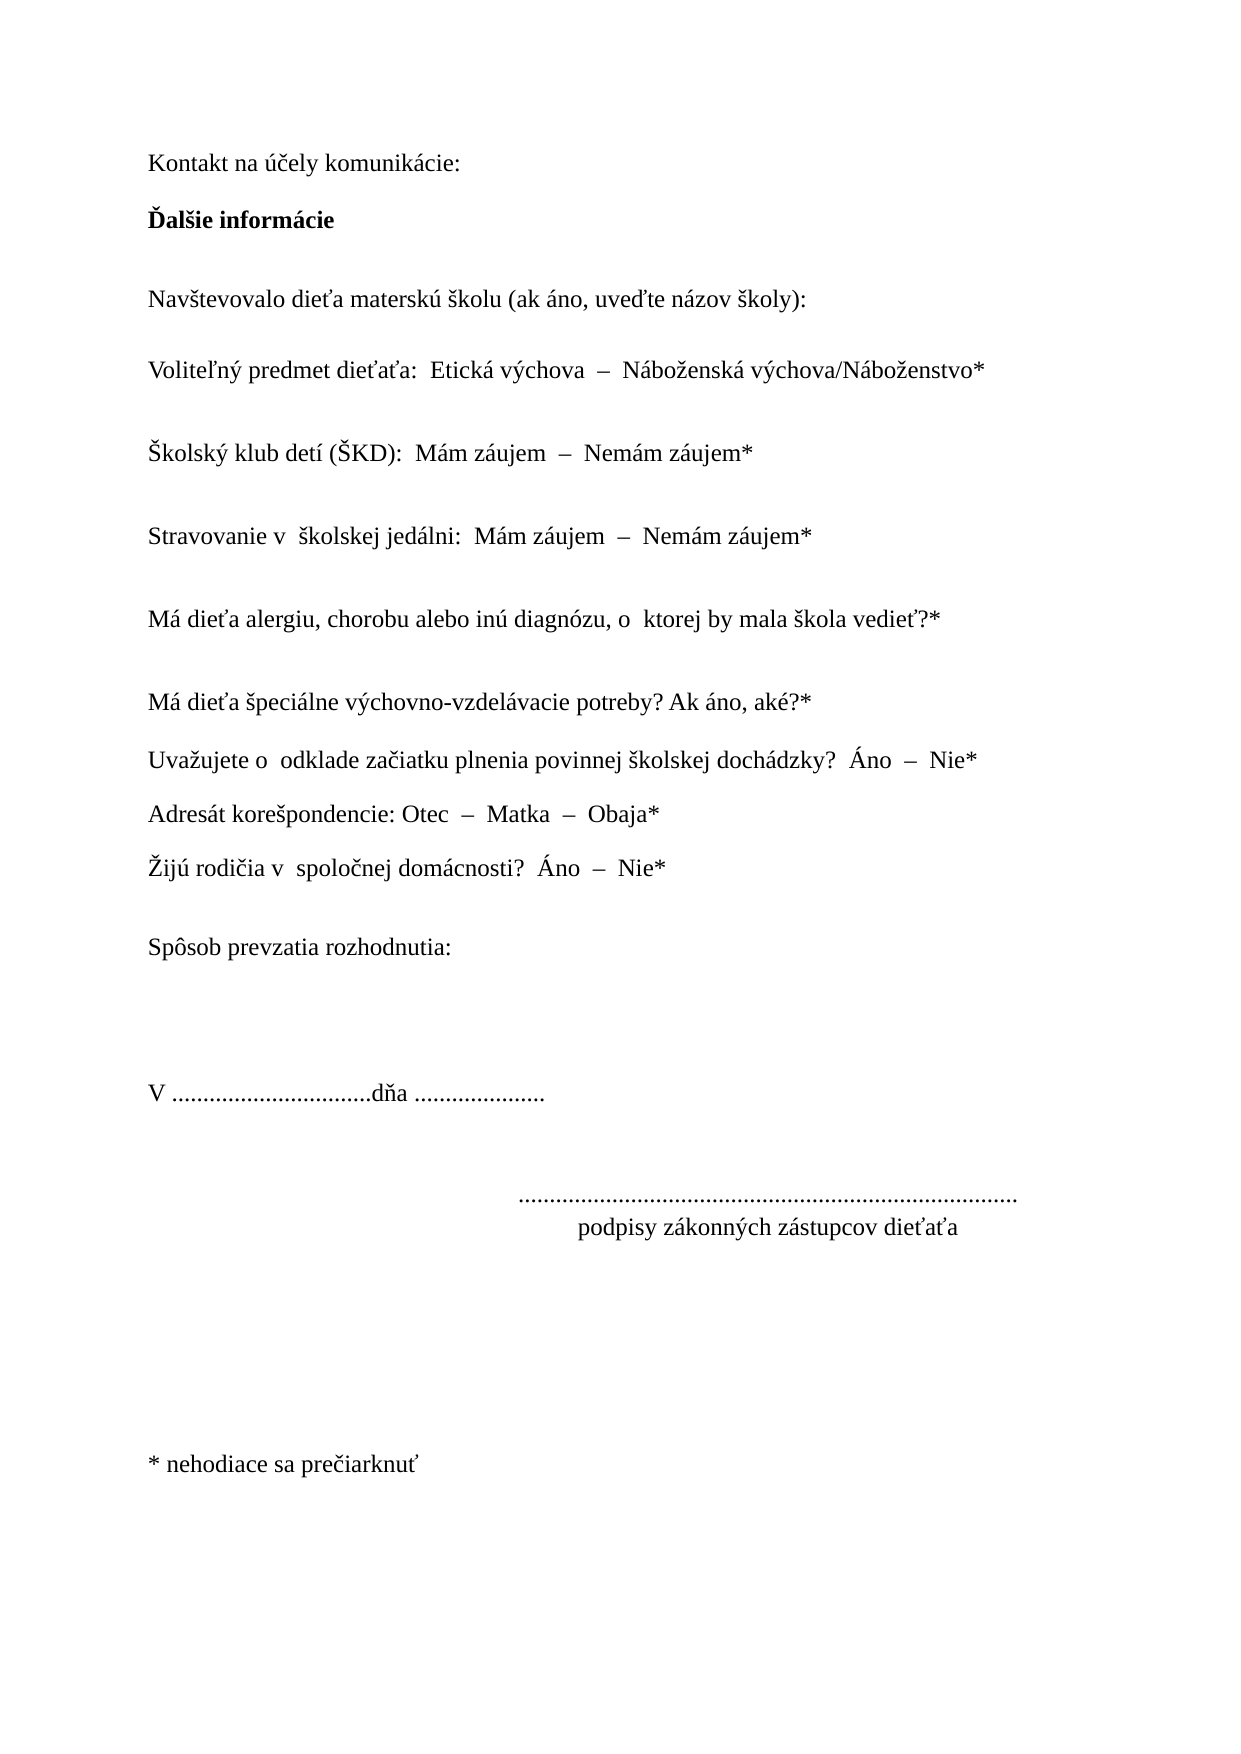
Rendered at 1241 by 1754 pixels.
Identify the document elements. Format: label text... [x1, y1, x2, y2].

text Ďalšie informácie [148, 206, 1093, 234]
text * nehodiace sa prečiarknuť [148, 1449, 1093, 1478]
text V ................................dňa ..................... [148, 1078, 1093, 1107]
text Má dieťa špeciálne výchovno-vzdelávacie potreby? Ak áno, aké?* [148, 687, 1093, 716]
text Navštevovalo dieťa materskú školu (ak áno, uveďte názov školy): [148, 284, 1093, 313]
text Školský klub detí (ŠKD): Mám záujem – Nemám záujem* [148, 438, 1093, 467]
text Adresát korešpondencie: Otec – Matka – Obaja* [148, 799, 1093, 828]
text ................................................................................ [148, 1179, 1093, 1208]
text Spôsob prevzatia rozhodnutia: [148, 932, 1093, 960]
text Žijú rodičia v spoločnej domácnosti? Áno – Nie* [148, 853, 1093, 882]
text Má dieťa alergiu, chorobu alebo inú diagnózu, o ktorej by mala škola vedieť?* [148, 604, 1093, 633]
text Voliteľný predmet dieťaťa: Etická výchova – Náboženská výchova/Náboženstvo* [148, 355, 1093, 384]
text Stravovanie v školskej jedálni: Mám záujem – Nemám záujem* [148, 521, 1093, 550]
text podpisy zákonných zástupcov dieťaťa [148, 1212, 1093, 1241]
text Uvažujete o odklade začiatku plnenia povinnej školskej dochádzky? Áno – Nie* [148, 745, 1093, 774]
text Kontakt na účely komunikácie: [148, 148, 1093, 176]
